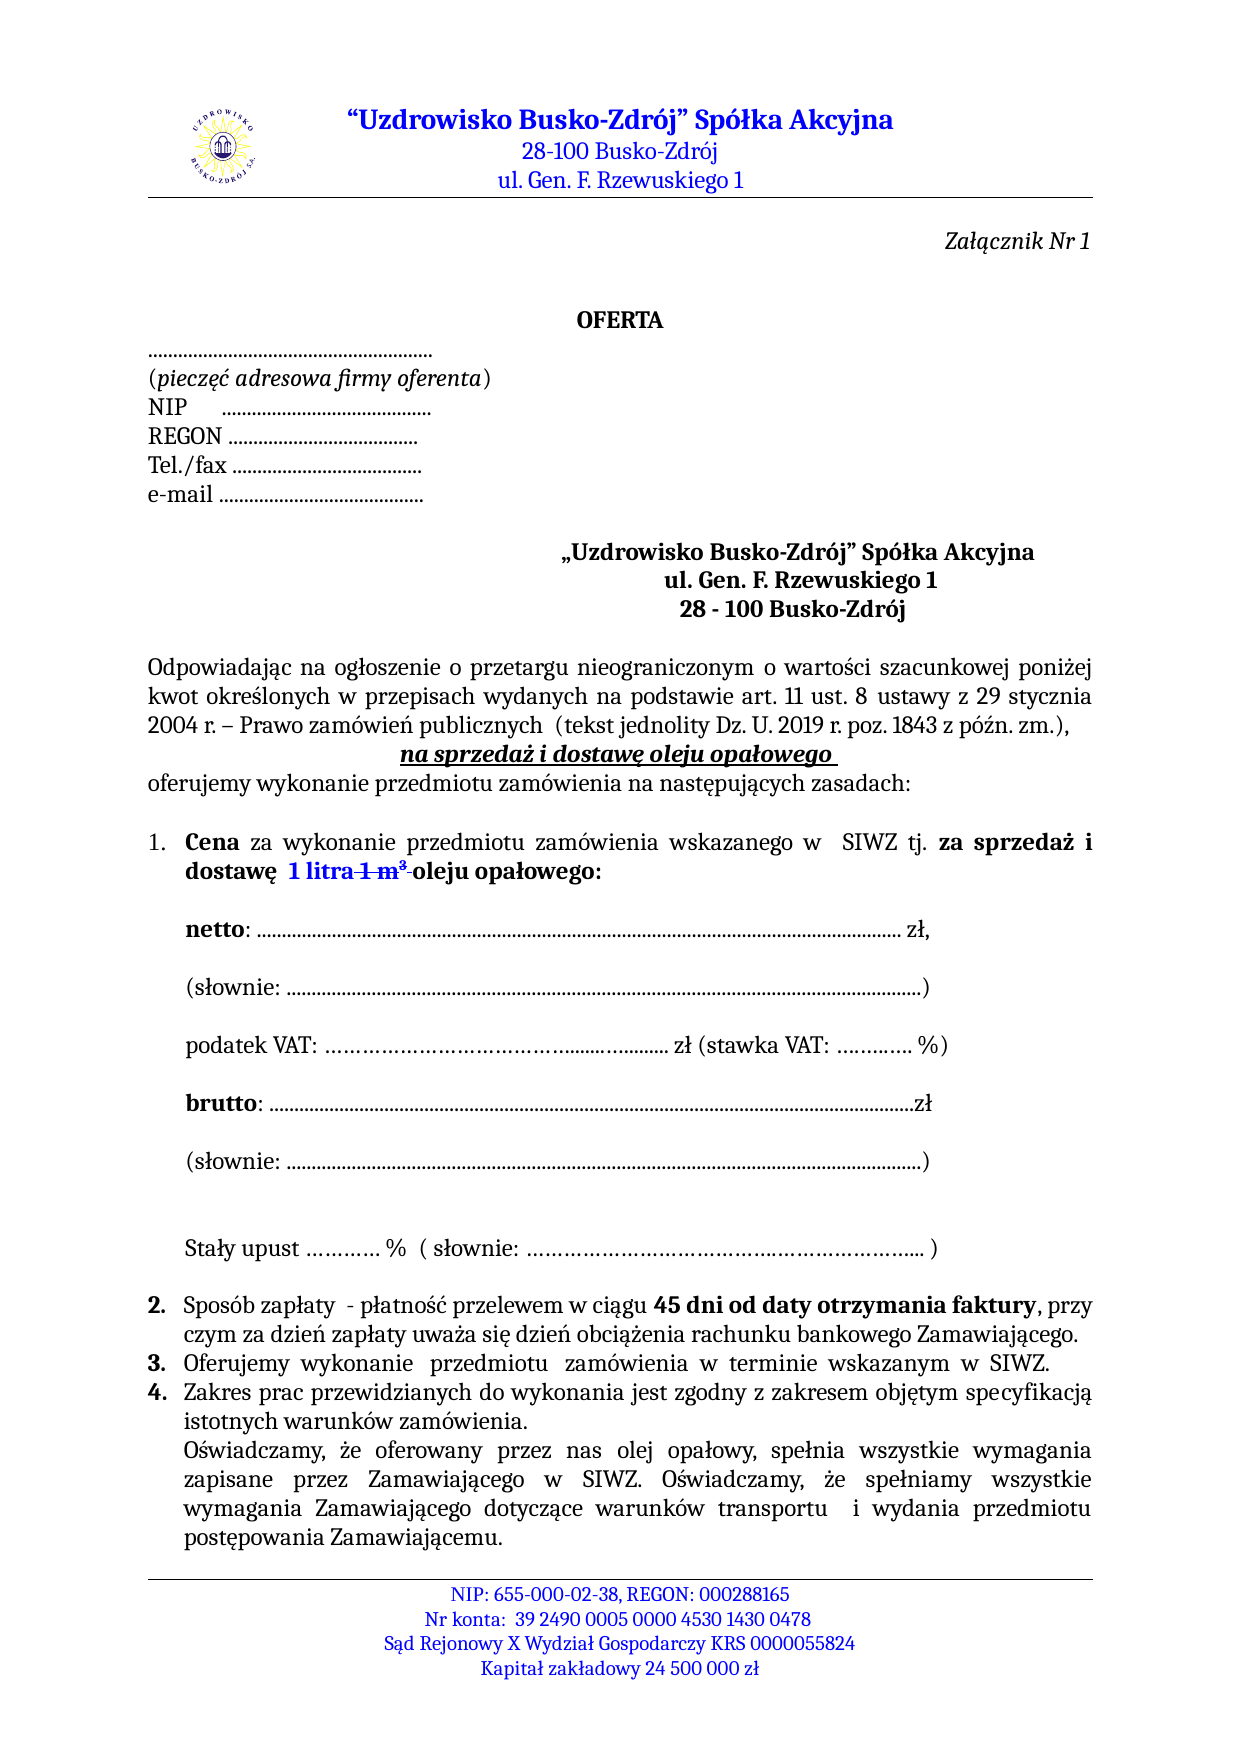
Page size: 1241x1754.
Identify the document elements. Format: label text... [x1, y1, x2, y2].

text REGON ...................................... [148, 422, 1093, 451]
text netto: ................................................................................................................................. zł, [185, 915, 1093, 944]
list Oferujemy wykonanie przedmiotu zamówienia w terminie wskazanym w SIWZ. [148, 1349, 1093, 1378]
text Odpowiadając na ogłoszenie o przetargu nieograniczonym o wartości szacunkowej poniżej kwot określonych w przepisach wydanych na podstawie art. 11 ust. 8 ustawy z 29 stycznia 2004 r. – Prawo zamówień publicznych (tekst jednolity Dz. U. 2019 r. poz. 1843 z późn. zm.), [148, 653, 1093, 740]
text oferujemy wykonanie przedmiotu zamówienia na następujących zasadach: [148, 769, 1093, 798]
text „Uzdrowisko Busko-Zdrój” Spółka Akcyjna [561, 537, 1093, 566]
text OFERTA [148, 306, 1093, 335]
text 28 - 100 Busko-Zdrój [679, 595, 1093, 624]
list Oświadczamy, że oferowany przez nas olej opałowy, spełnia wszystkie wymagania zapisane przez Zamawiającego w SIWZ. Oświadczamy, że spełniamy wszystkie wymagania Zamawiającego dotyczące warunków transportu i wydania przedmiotu postępowania Zamawiającemu. [148, 1436, 1093, 1552]
list Załącznik Nr 1 [148, 227, 1093, 256]
text na sprzedaż i dostawę oleju opałowego [148, 740, 1093, 769]
text (słownie: ...............................................................................................................................) [185, 1147, 1093, 1176]
text ......................................................... [148, 335, 1093, 364]
list Cena za wykonanie przedmiotu zamówienia wskazanego w SIWZ tj. za sprzedaż i dostawę 1 litra 1 m3 oleju opałowego: [148, 827, 1093, 886]
text Tel./fax ...................................... [148, 451, 1093, 479]
text (słownie: ...............................................................................................................................) [185, 973, 1093, 1002]
text (pieczęć adresowa firmy oferenta) [148, 364, 1093, 393]
text podatek VAT: ………………………………….......…......... zł (stawka VAT: ….…..…. %) [185, 1031, 1093, 1060]
list Sposób zapłaty - płatność przelewem w ciągu 45 dni od daty otrzymania faktury, przy czym za dzień zapłaty uważa się dzień obciążenia rachunku bankowego Zamawiającego. [148, 1291, 1093, 1349]
list Zakres prac przewidzianych do wykonania jest zgodny z zakresem objętym specyfikacją istotnych warunków zamówienia. [148, 1378, 1093, 1436]
text NIP .......................................... [148, 393, 1093, 422]
text brutto: .................................................................................................................................zł [185, 1089, 1093, 1118]
text Stały upust ………… % ( słownie: ………………………………….…………………... ) [185, 1233, 1093, 1262]
text ul. Gen. F. Rzewuskiego 1 [635, 566, 1093, 595]
text e-mail ......................................... [148, 479, 1093, 508]
